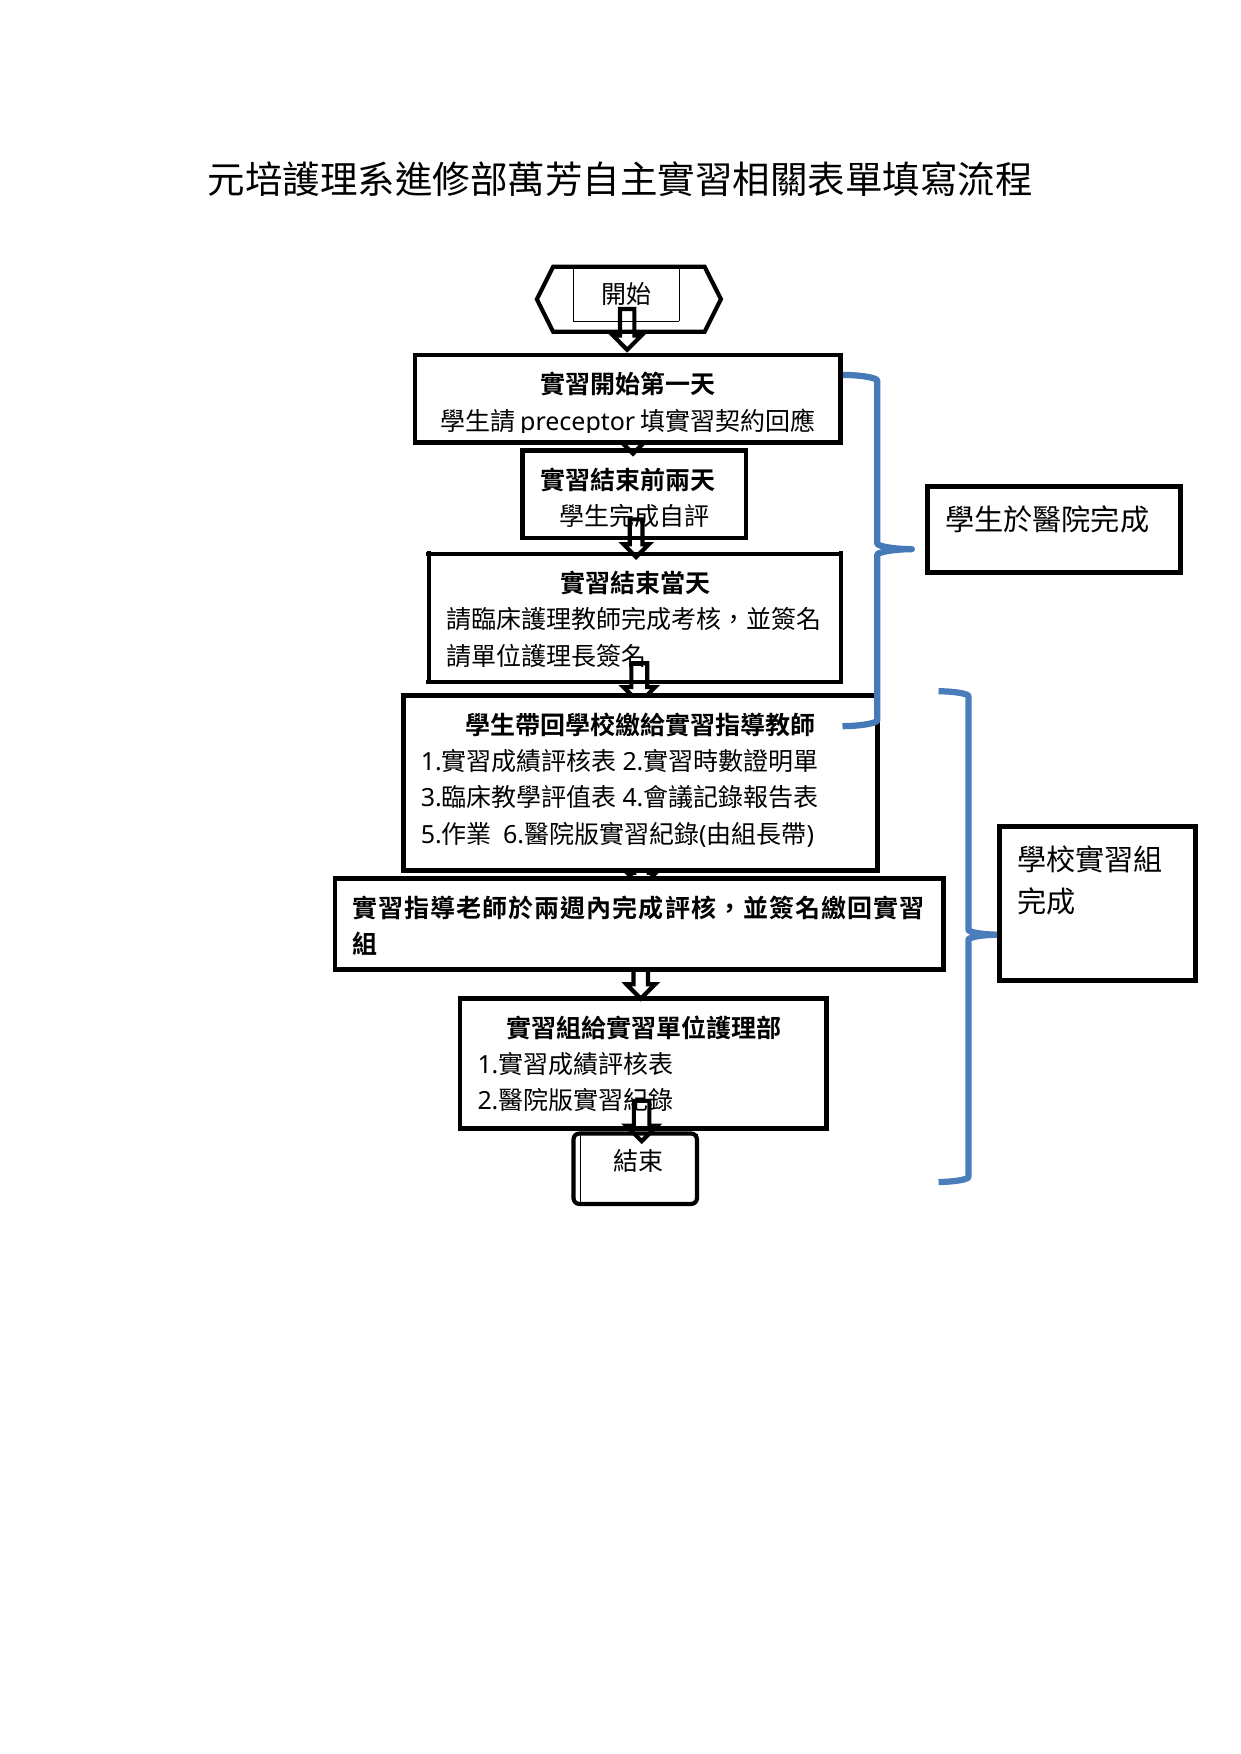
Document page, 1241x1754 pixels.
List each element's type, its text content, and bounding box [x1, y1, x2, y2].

text 學生於醫院完成 [945, 496, 1163, 539]
text 請單位護理長簽名 [446, 636, 824, 672]
text 學校實習組完成 [1017, 836, 1178, 921]
text 3.臨床教學評值表 4.會議記錄報告表 [421, 778, 860, 814]
text 1.實習成績評核表 [477, 1044, 809, 1081]
text 5.作業 6.醫院版實習紀錄(由組長帶) [421, 814, 860, 850]
text 學生完成自評 [540, 497, 729, 528]
text 實習指導老師於兩週內完成評核，並簽名繳回實習組 [352, 888, 926, 959]
text 開始 [588, 274, 664, 311]
text 結束 [595, 1141, 682, 1178]
text 實習組給實習單位護理部 [477, 1008, 809, 1044]
text 1.實習成績評核表 2.實習時數證明單 [421, 742, 860, 778]
text 元培護理系進修部萬芳自主實習相關表單填寫流程 [187, 150, 1053, 204]
text 學生請preceptor填實習契約回應 [432, 401, 823, 433]
text 學生帶回學校繳給實習指導教師 [421, 705, 860, 742]
text 實習開始第一天 [432, 365, 823, 401]
text 實習結束當天 [446, 564, 824, 600]
text 請臨床護理教師完成考核，並簽名 [446, 600, 824, 636]
text 2.醫院版實習紀錄 [477, 1081, 809, 1117]
text 實習結束前兩天 [540, 460, 729, 497]
